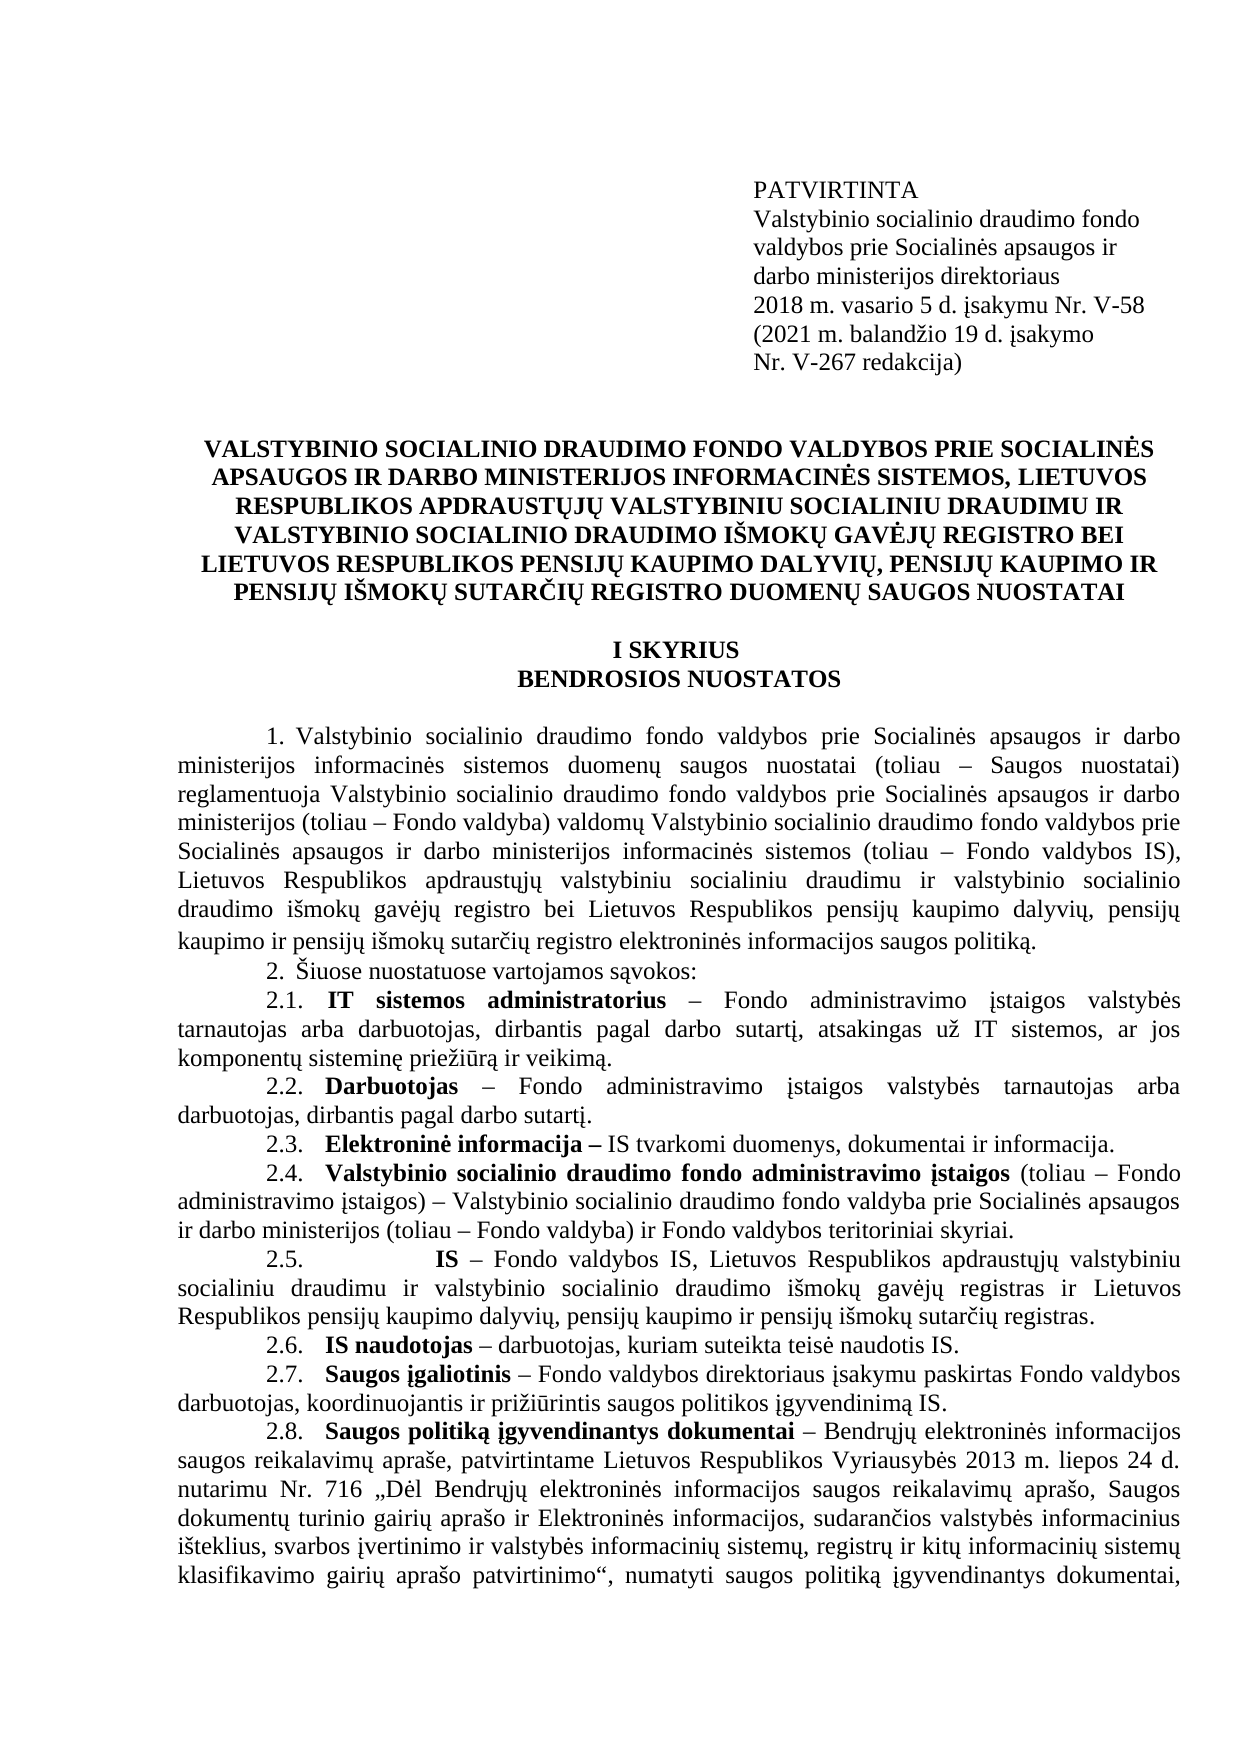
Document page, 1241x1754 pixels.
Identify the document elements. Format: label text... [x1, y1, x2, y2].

text Valstybinio socialinio draudimo fondo [753, 204, 1181, 232]
text 2.7. Saugos įgaliotinis – Fondo valdybos direktoriaus įsakymu paskirtas Fondo valdybos darbuotojas, koordinuojantis ir prižiūrintis saugos politikos įgyvendinimą IS. [177, 1359, 1181, 1416]
text 1. Valstybinio socialinio draudimo fondo valdybos prie Socialinės apsaugos ir darbo ministerijos informacinės sistemos duomenų saugos nuostatai (toliau – Saugos nuostatai) reglamentuoja Valstybinio socialinio draudimo fondo valdybos prie Socialinės apsaugos ir darbo ministerijos (toliau – Fondo valdyba) valdomų Valstybinio socialinio draudimo fondo valdybos prie Socialinės apsaugos ir darbo ministerijos informacinės sistemos (toliau – Fondo valdybos IS), Lietuvos Respublikos apdraustųjų valstybiniu socialiniu draudimu ir valstybinio socialinio draudimo išmokų gavėjų registro bei Lietuvos Respublikos pensijų kaupimo dalyvių, pensijų kaupimo ir pensijų išmokų sutarčių registro elektroninės informacijos saugos politiką. [177, 721, 1181, 956]
text 2.5. IS – Fondo valdybos IS, Lietuvos Respublikos apdraustųjų valstybiniu socialiniu draudimu ir valstybinio socialinio draudimo išmokų gavėjų registras ir Lietuvos Respublikos pensijų kaupimo dalyvių, pensijų kaupimo ir pensijų išmokų sutarčių registras. [177, 1244, 1181, 1330]
text I SKYRIUS [177, 635, 1181, 664]
text PATVIRTINTA [753, 175, 1181, 204]
text 2.4. Valstybinio socialinio draudimo fondo administravimo įstaigos (toliau – Fondo administravimo įstaigos) – Valstybinio socialinio draudimo fondo valdyba prie Socialinės apsaugos ir darbo ministerijos (toliau – Fondo valdyba) ir Fondo valdybos teritoriniai skyriai. [177, 1158, 1181, 1244]
text valdybos prie Socialinės apsaugos ir [753, 232, 1181, 261]
text 2.3. Elektroninė informacija – IS tvarkomi duomenys, dokumentai ir informacija. [177, 1129, 1181, 1158]
text 2.6. IS naudotojas – darbuotojas, kuriam suteikta teisė naudotis IS. [177, 1330, 1181, 1359]
text BENDROSIOS NUOSTATOS [177, 664, 1181, 692]
text 2.2. Darbuotojas – Fondo administravimo įstaigos valstybės tarnautojas arba darbuotojas, dirbantis pagal darbo sutartį. [177, 1071, 1181, 1129]
text darbo ministerijos direktoriaus [753, 261, 1181, 290]
text Nr. V-267 redakcija) [753, 347, 1181, 376]
text (2021 m. balandžio 19 d. įsakymo [753, 319, 1181, 347]
text VALSTYBINIO SOCIALINIO DRAUDIMO FONDO VALDYBOS PRIE SOCIALINĖS APSAUGOS IR DARBO MINISTERIJOS INFORMACINĖS SISTEMOS, LIETUVOS RESPUBLIKOS APDRAUSTŲJŲ VALSTYBINIU SOCIALINIU DRAUDIMU IR VALSTYBINIO SOCIALINIO DRAUDIMO IŠMOKŲ GAVĖJŲ REGISTRO BEI LIETUVOS RESPUBLIKOS PENSIJŲ KAUPIMO DALYVIŲ, PENSIJŲ KAUPIMO IR PENSIJŲ IŠMOKŲ SUTARČIŲ REGISTRO DUOMENŲ SAUGOS NUOSTATAI [177, 434, 1181, 606]
text 2018 m. vasario 5 d. įsakymu Nr. V-58 [753, 290, 1181, 319]
text 2.1. IT sistemos administratorius – Fondo administravimo įstaigos valstybės tarnautojas arba darbuotojas, dirbantis pagal darbo sutartį, atsakingas už IT sistemos, ar jos komponentų sisteminę priežiūrą ir veikimą. [177, 985, 1181, 1071]
text 2.8. Saugos politiką įgyvendinantys dokumentai – Bendrųjų elektroninės informacijos saugos reikalavimų apraše, patvirtintame Lietuvos Respublikos Vyriausybės 2013 m. liepos 24 d. nutarimu Nr. 716 „Dėl Bendrųjų elektroninės informacijos saugos reikalavimų aprašo, Saugos dokumentų turinio gairių aprašo ir Elektroninės informacijos, sudarančios valstybės informacinius išteklius, svarbos įvertinimo ir valstybės informacinių sistemų, registrų ir kitų informacinių sistemų klasifikavimo gairių aprašo patvirtinimo“, numatyti saugos politiką įgyvendinantys dokumentai, [177, 1416, 1181, 1589]
text 2. Šiuose nuostatuose vartojamos sąvokos: [177, 956, 1181, 985]
